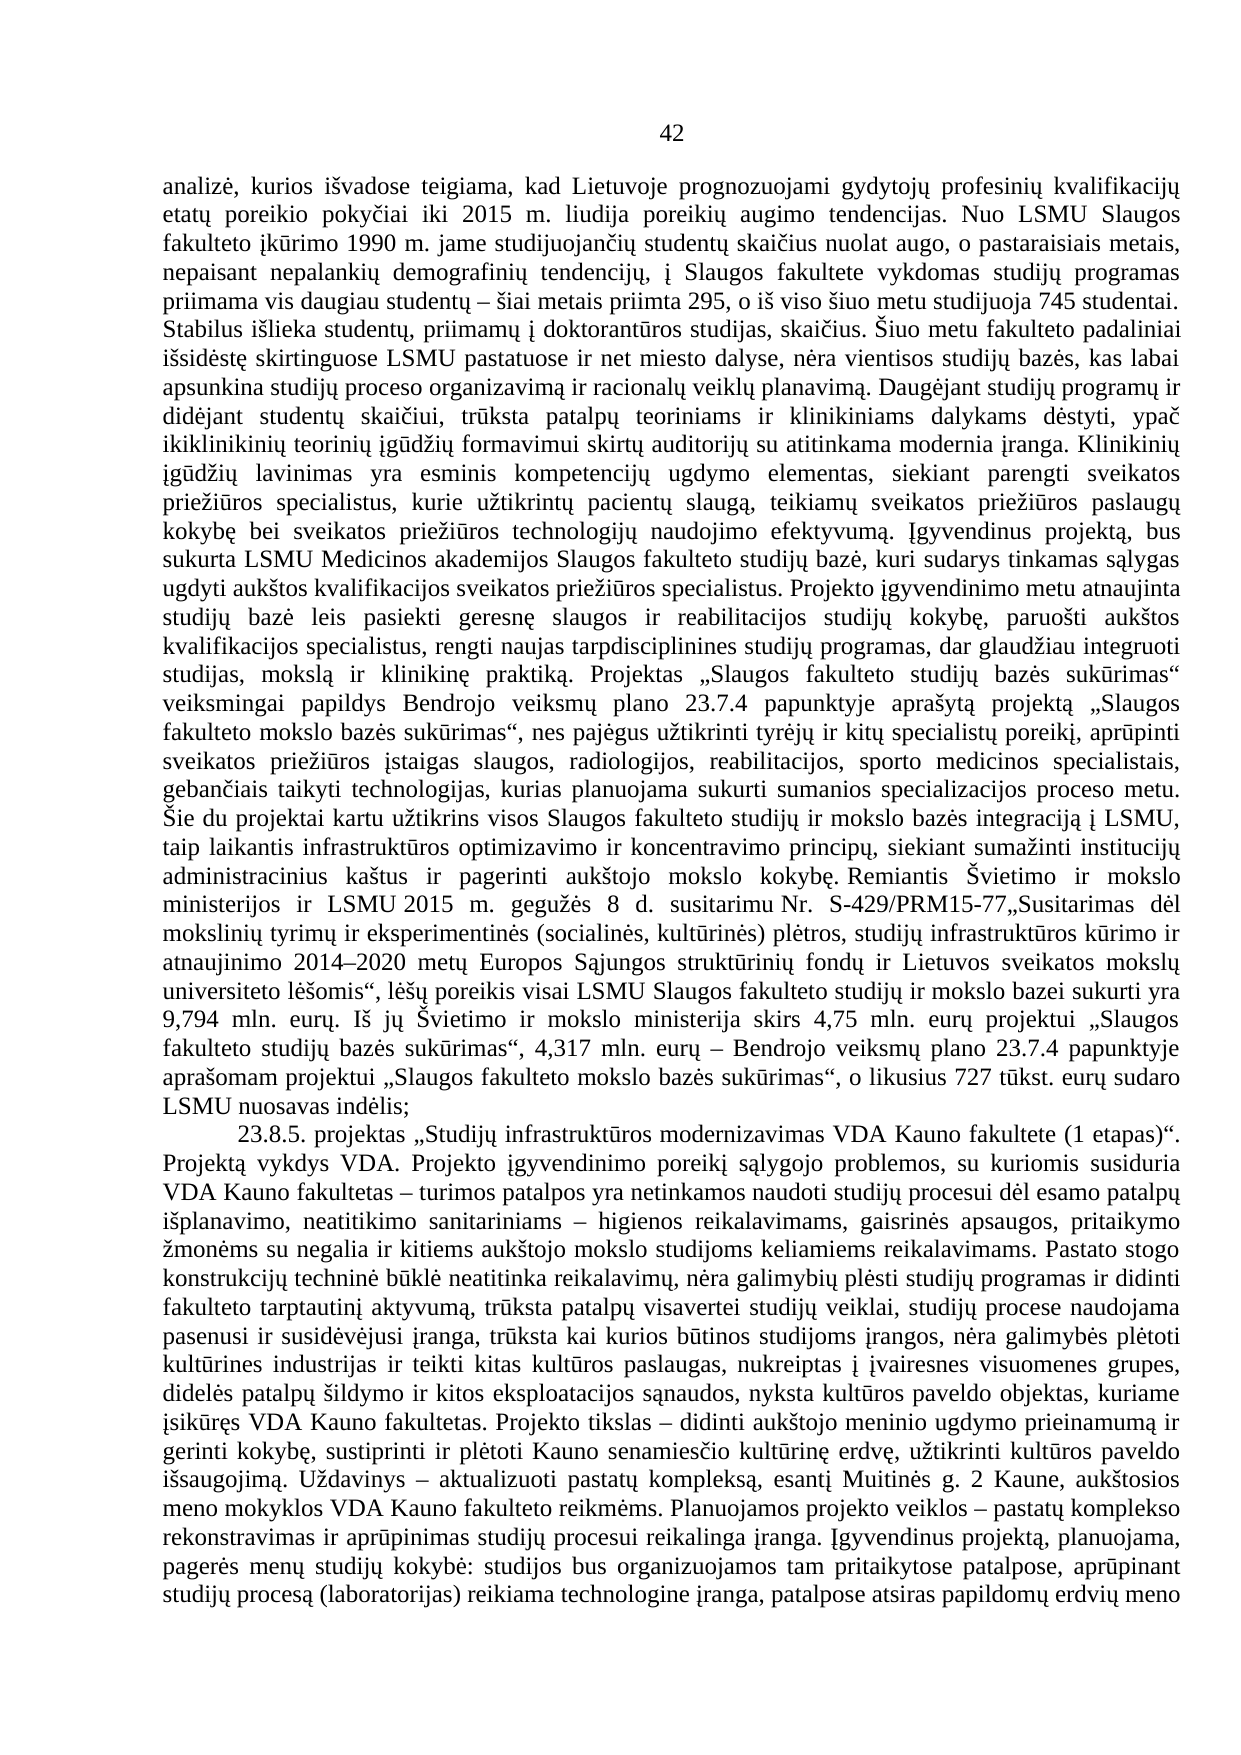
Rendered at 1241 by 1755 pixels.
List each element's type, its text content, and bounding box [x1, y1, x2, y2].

text 23.8.5. projektas „Studijų infrastruktūros modernizavimas VDA Kauno fakultete (1 etapas)“. Projektą vykdys VDA. Projekto įgyvendinimo poreikį sąlygojo problemos, su kuriomis susiduria VDA Kauno fakultetas – turimos patalpos yra netinkamos naudoti studijų procesui dėl esamo patalpų išplanavimo, neatitikimo sanitariniams – higienos reikalavimams, gaisrinės apsaugos, pritaikymo žmonėms su negalia ir kitiems aukštojo mokslo studijoms keliamiems reikalavimams. Pastato stogo konstrukcijų techninė būklė neatitinka reikalavimų, nėra galimybių plėsti studijų programas ir didinti fakulteto tarptautinį aktyvumą, trūksta patalpų visavertei studijų veiklai, studijų procese naudojama pasenusi ir susidėvėjusi įranga, trūksta kai kurios būtinos studijoms įrangos, nėra galimybės plėtoti kultūrines industrijas ir teikti kitas kultūros paslaugas, nukreiptas į įvairesnes visuomenes grupes, didelės patalpų šildymo ir kitos eksploatacijos sąnaudos, nyksta kultūros paveldo objektas, kuriame įsikūręs VDA Kauno fakultetas. Projekto tikslas – didinti aukštojo meninio ugdymo prieinamumą ir gerinti kokybę, sustiprinti ir plėtoti Kauno senamiesčio kultūrinę erdvę, užtikrinti kultūros paveldo išsaugojimą. Uždavinys – aktualizuoti pastatų kompleksą, esantį Muitinės g. 2 Kaune, aukštosios meno mokyklos VDA Kauno fakulteto reikmėms. Planuojamos projekto veiklos – pastatų komplekso rekonstravimas ir aprūpinimas studijų procesui reikalinga įranga. Įgyvendinus projektą, planuojama, pagerės menų studijų kokybė: studijos bus organizuojamos tam pritaikytose patalpose, aprūpinant studijų procesą (laboratorijas) reikiama technologine įranga, patalpose atsiras papildomų erdvių meno [162, 1119, 1181, 1608]
text analizė, kurios išvadose teigiama, kad Lietuvoje prognozuojami gydytojų profesinių kvalifikacijų etatų poreikio pokyčiai iki 2015 m. liudija poreikių augimo tendencijas. Nuo LSMU Slaugos fakulteto įkūrimo 1990 m. jame studijuojančių studentų skaičius nuolat augo, o pastaraisiais metais, nepaisant nepalankių demografinių tendencijų, į Slaugos fakultete vykdomas studijų programas priimama vis daugiau studentų – šiai metais priimta 295, o iš viso šiuo metu studijuoja 745 studentai. Stabilus išlieka studentų, priimamų į doktorantūros studijas, skaičius. Šiuo metu fakulteto padaliniai išsidėstę skirtinguose LSMU pastatuose ir net miesto dalyse, nėra vientisos studijų bazės, kas labai apsunkina studijų proceso organizavimą ir racionalų veiklų planavimą. Daugėjant studijų programų ir didėjant studentų skaičiui, trūksta patalpų teoriniams ir klinikiniams dalykams dėstyti, ypač ikiklinikinių teorinių įgūdžių formavimui skirtų auditorijų su atitinkama modernia įranga. Klinikinių įgūdžių lavinimas yra esminis kompetencijų ugdymo elementas, siekiant parengti sveikatos priežiūros specialistus, kurie užtikrintų pacientų slaugą, teikiamų sveikatos priežiūros paslaugų kokybę bei sveikatos priežiūros technologijų naudojimo efektyvumą. Įgyvendinus projektą, bus sukurta LSMU Medicinos akademijos Slaugos fakulteto studijų bazė, kuri sudarys tinkamas sąlygas ugdyti aukštos kvalifikacijos sveikatos priežiūros specialistus. Projekto įgyvendinimo metu atnaujinta studijų bazė leis pasiekti geresnę slaugos ir reabilitacijos studijų kokybę, paruošti aukštos kvalifikacijos specialistus, rengti naujas tarpdisciplinines studijų programas, dar glaudžiau integruoti studijas, mokslą ir klinikinę praktiką. Projektas „Slaugos fakulteto studijų bazės sukūrimas“ veiksmingai papildys Bendrojo veiksmų plano 23.7.4 papunktyje aprašytą projektą „Slaugos fakulteto mokslo bazės sukūrimas“, nes pajėgus užtikrinti tyrėjų ir kitų specialistų poreikį, aprūpinti sveikatos priežiūros įstaigas slaugos, radiologijos, reabilitacijos, sporto medicinos specialistais, gebančiais taikyti technologijas, kurias planuojama sukurti sumanios specializacijos proceso metu. Šie du projektai kartu užtikrins visos Slaugos fakulteto studijų ir mokslo bazės integraciją į LSMU, taip laikantis infrastruktūros optimizavimo ir koncentravimo principų, siekiant sumažinti institucijų administracinius kaštus ir pagerinti aukštojo mokslo kokybę. Remiantis Švietimo ir mokslo ministerijos ir LSMU 2015 m. gegužės 8 d. susitarimu Nr. S-429/PRM15-77„Susitarimas dėl mokslinių tyrimų ir eksperimentinės (socialinės, kultūrinės) plėtros, studijų infrastruktūros kūrimo ir atnaujinimo 2014–2020 metų Europos Sąjungos struktūrinių fondų ir Lietuvos sveikatos mokslų universiteto lėšomis“, lėšų poreikis visai LSMU Slaugos fakulteto studijų ir mokslo bazei sukurti yra 9,794 mln. eurų. Iš jų Švietimo ir mokslo ministerija skirs 4,75 mln. eurų projektui „Slaugos fakulteto studijų bazės sukūrimas“, 4,317 mln. eurų – Bendrojo veiksmų plano 23.7.4 papunktyje aprašomam projektui „Slaugos fakulteto mokslo bazės sukūrimas“, o likusius 727 tūkst. eurų sudaro LSMU nuosavas indėlis; [162, 171, 1181, 1119]
